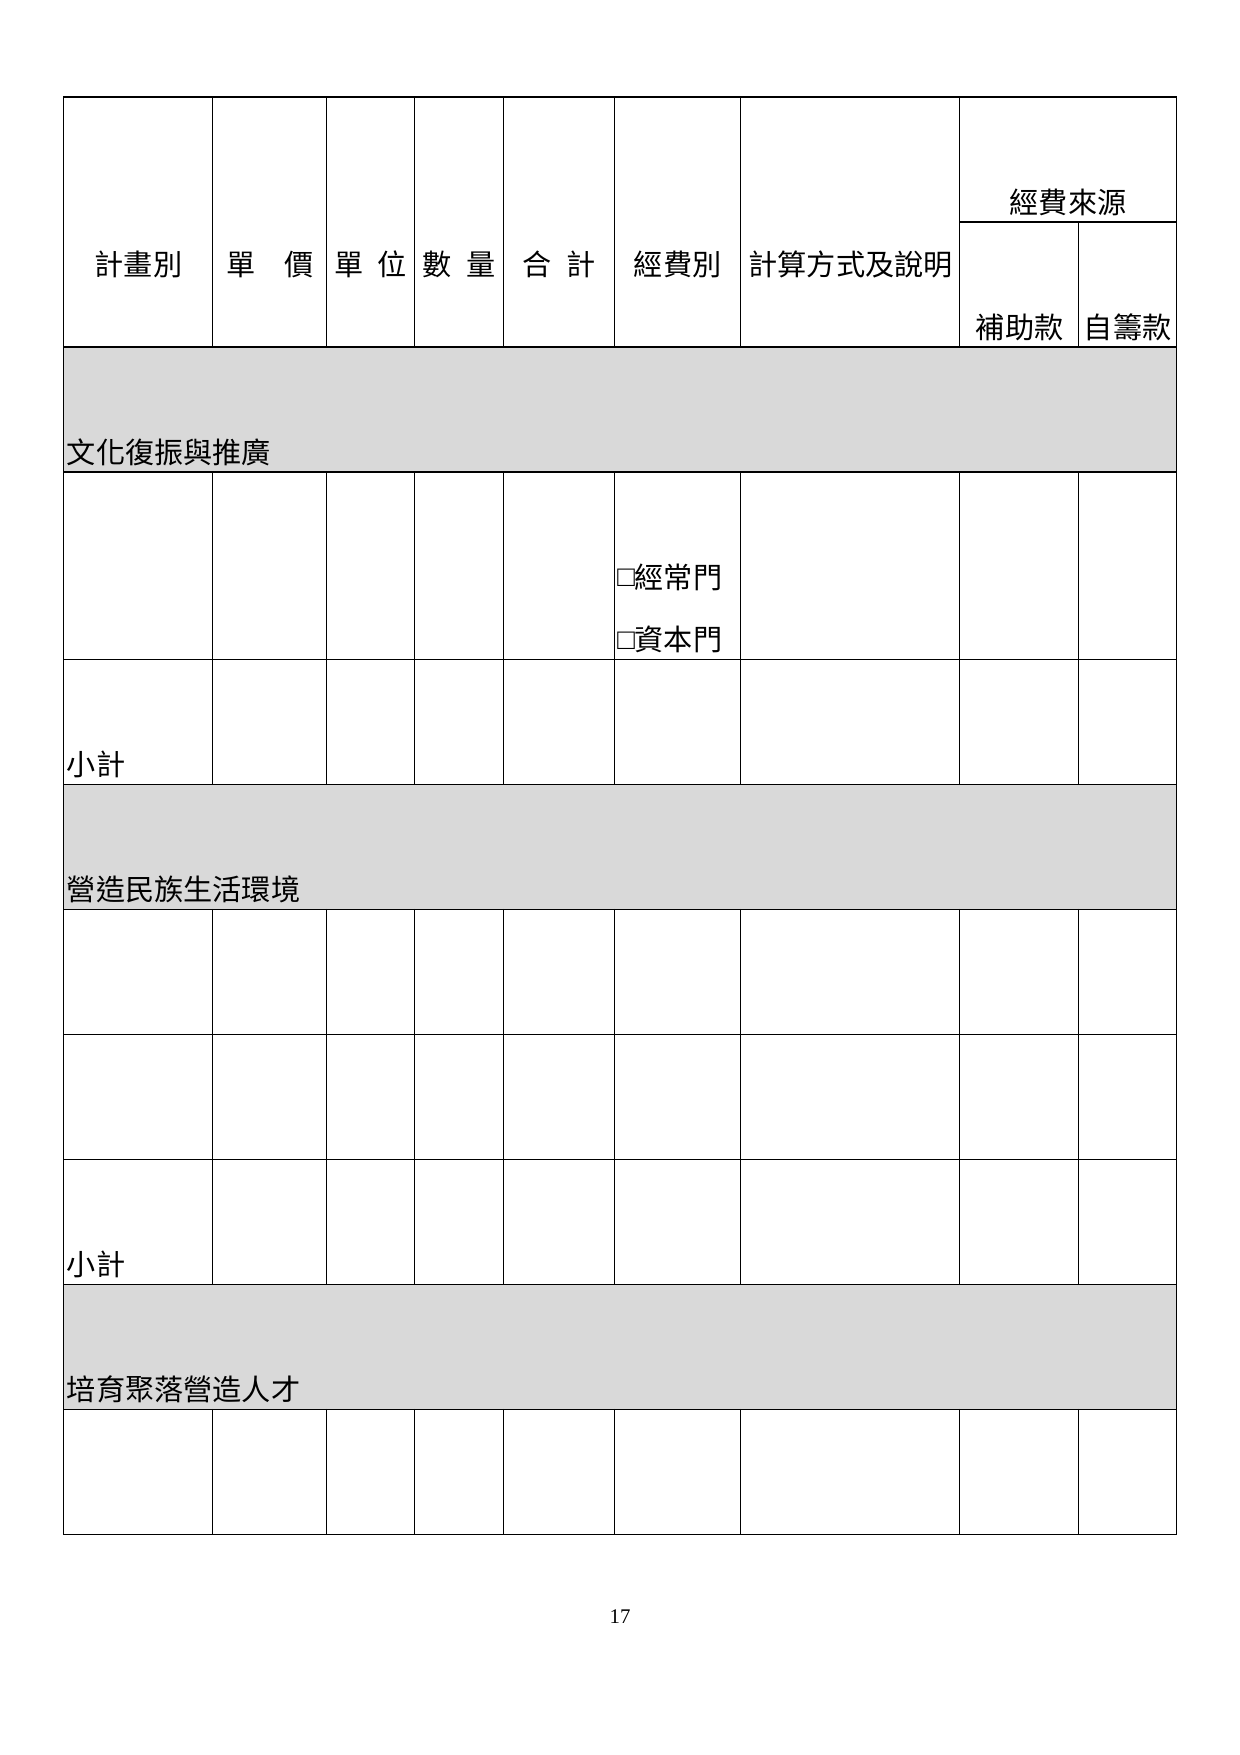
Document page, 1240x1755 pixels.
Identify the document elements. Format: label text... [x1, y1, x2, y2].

table_cell [213, 1035, 326, 1159]
table_cell [504, 1035, 614, 1159]
table_cell [213, 910, 326, 1034]
table_cell 培育聚落營造人才 [64, 1285, 1176, 1409]
table_cell [960, 910, 1078, 1034]
table_cell [1079, 1035, 1176, 1159]
table_cell [64, 1035, 212, 1159]
table_cell [415, 473, 503, 659]
table_cell [504, 473, 614, 659]
table_header 經費來源 [960, 98, 1176, 221]
table_cell [960, 473, 1078, 659]
table_header 計算方式及說明 [741, 98, 959, 346]
table_cell [327, 910, 414, 1034]
table_cell [741, 473, 959, 659]
table_cell [615, 1410, 740, 1534]
table_cell 小計 [64, 1160, 212, 1284]
table_cell [415, 1160, 503, 1284]
table_cell [213, 1160, 326, 1284]
table_cell [1079, 660, 1176, 784]
table_header 單 價 [213, 98, 326, 346]
table_cell [1079, 1410, 1176, 1534]
table_cell [327, 1160, 414, 1284]
table_cell [1079, 473, 1176, 659]
table_cell [504, 910, 614, 1034]
table_header 數 量 [415, 98, 503, 346]
table_cell [64, 473, 212, 659]
table_cell [741, 1035, 959, 1159]
table_header 合 計 [504, 98, 614, 346]
table_cell [415, 660, 503, 784]
table_cell [213, 660, 326, 784]
table_cell [504, 660, 614, 784]
table_cell [415, 1410, 503, 1534]
table_cell □經常門 □資本門 [615, 473, 740, 659]
table_cell [213, 473, 326, 659]
table_cell [415, 910, 503, 1034]
table_cell [327, 1035, 414, 1159]
table_cell [504, 1160, 614, 1284]
table_cell [741, 910, 959, 1034]
table_cell [327, 660, 414, 784]
table_cell 小計 [64, 660, 212, 784]
table_cell 補助款 [960, 223, 1078, 346]
table_cell 文化復振與推廣 [64, 348, 1176, 471]
table_cell [64, 910, 212, 1034]
table_cell [960, 1035, 1078, 1159]
table_cell [504, 1410, 614, 1534]
table_cell 營造民族生活環境 [64, 785, 1176, 909]
table_cell [415, 1035, 503, 1159]
table_cell [741, 1410, 959, 1534]
table_header 經費別 [615, 98, 740, 346]
table_cell [1079, 910, 1176, 1034]
table_cell [741, 660, 959, 784]
table_header 單 位 [327, 98, 414, 346]
table_cell [615, 660, 740, 784]
table_cell [615, 1035, 740, 1159]
table_cell [741, 1160, 959, 1284]
table_cell [213, 1410, 326, 1534]
table_cell 自籌款 [1079, 223, 1176, 346]
table_header 計畫別 [64, 98, 212, 346]
table_cell [960, 1160, 1078, 1284]
table_cell [615, 910, 740, 1034]
table_cell [1079, 1160, 1176, 1284]
table_cell [64, 1410, 212, 1534]
table_cell [615, 1160, 740, 1284]
table_cell [327, 473, 414, 659]
table_cell [327, 1410, 414, 1534]
table_cell [960, 1410, 1078, 1534]
table_cell [960, 660, 1078, 784]
